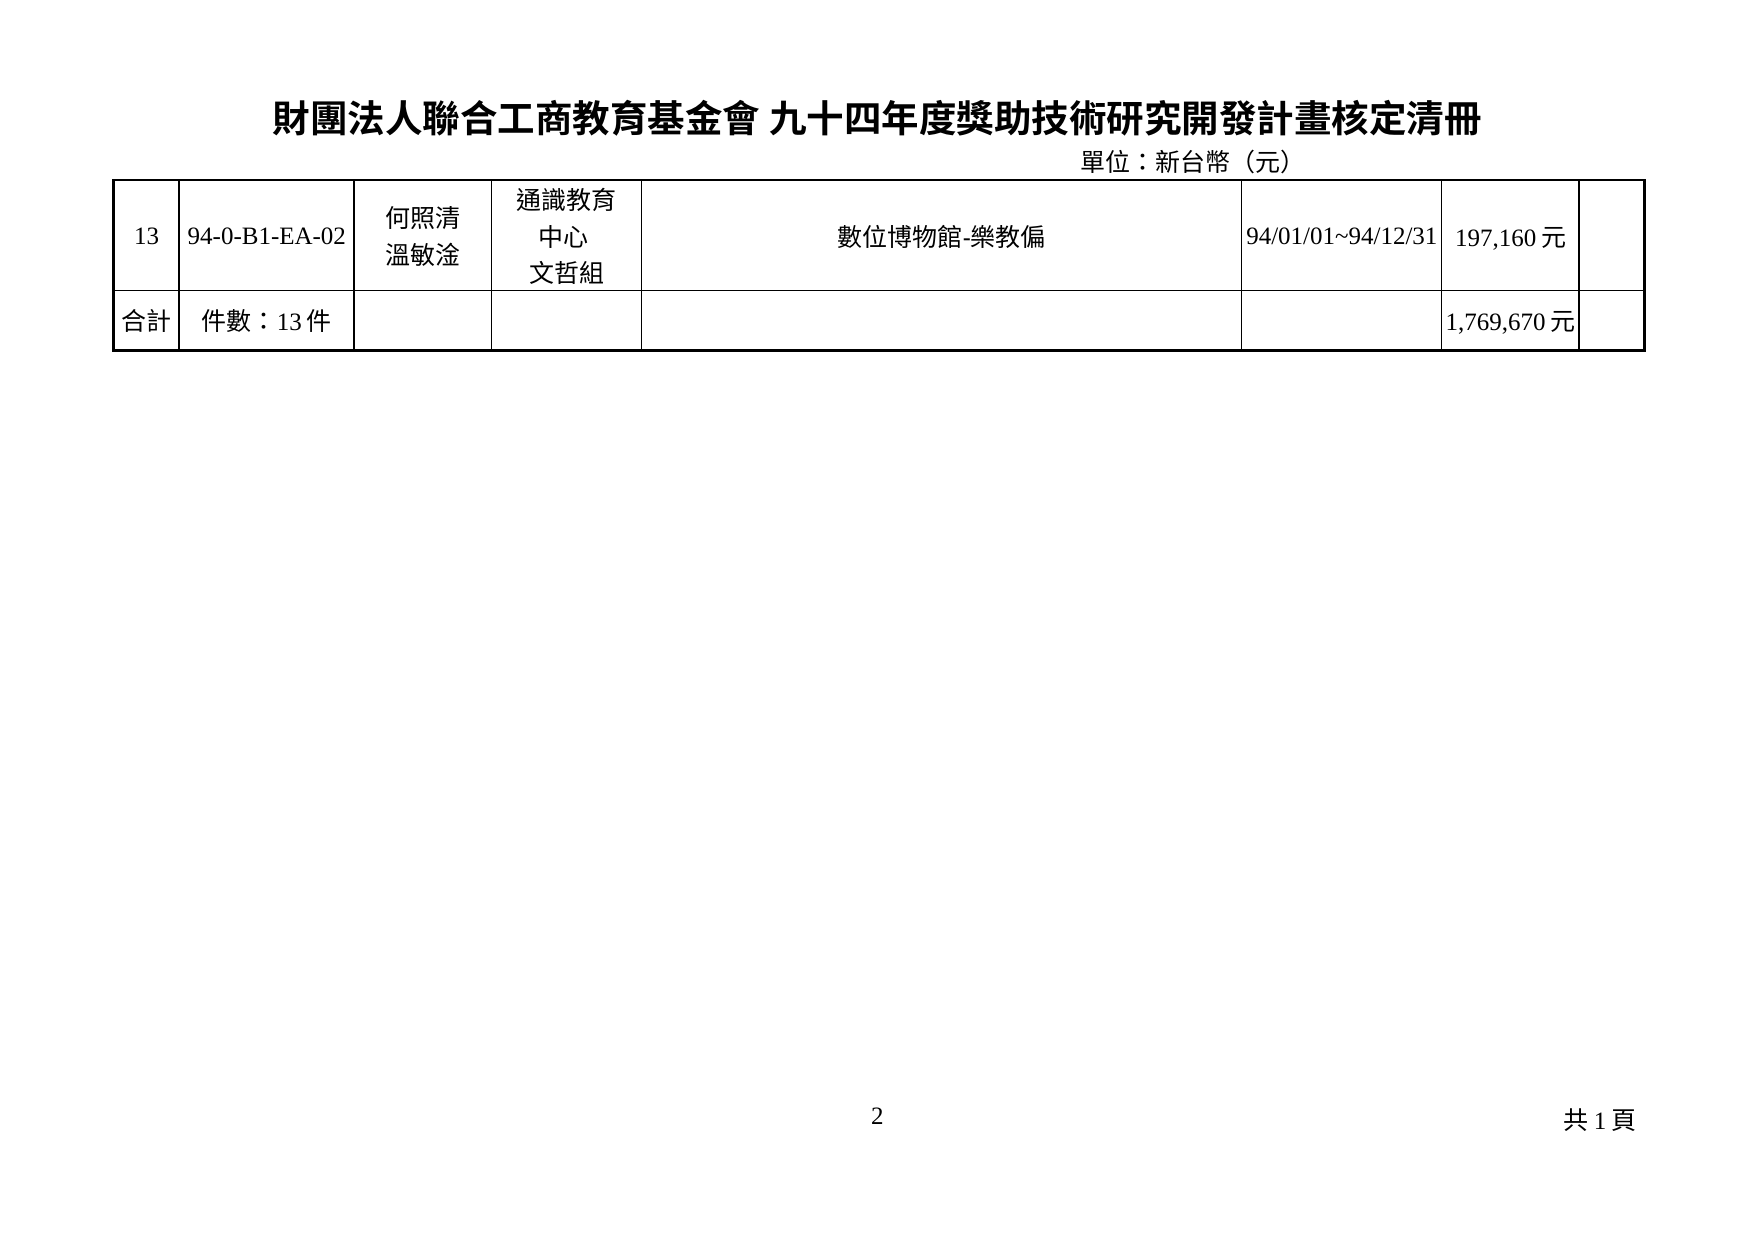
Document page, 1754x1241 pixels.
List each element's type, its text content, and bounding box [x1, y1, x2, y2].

table_cell 94-0-B1-EA-02 [180, 181, 353, 289]
table_cell 數位博物館-樂教偏 [642, 181, 1241, 289]
table_cell 1,769,670元 [1442, 291, 1578, 348]
table_cell 94/01/01~94/12/31 [1242, 181, 1441, 289]
table_cell [642, 291, 1241, 348]
table_cell [1580, 291, 1643, 348]
table_cell 何照清 溫敏淦 [355, 181, 491, 289]
table_cell [492, 291, 641, 348]
table_cell 197,160元 [1442, 181, 1578, 289]
table_cell 通識教育中心 文哲組 [492, 181, 641, 289]
table_cell 合計 [115, 291, 178, 348]
table_cell 13 [115, 181, 178, 289]
table_cell [355, 291, 491, 348]
table_cell [1580, 181, 1643, 289]
table_cell 件數：13件 [180, 291, 353, 348]
table_cell [1242, 291, 1441, 348]
